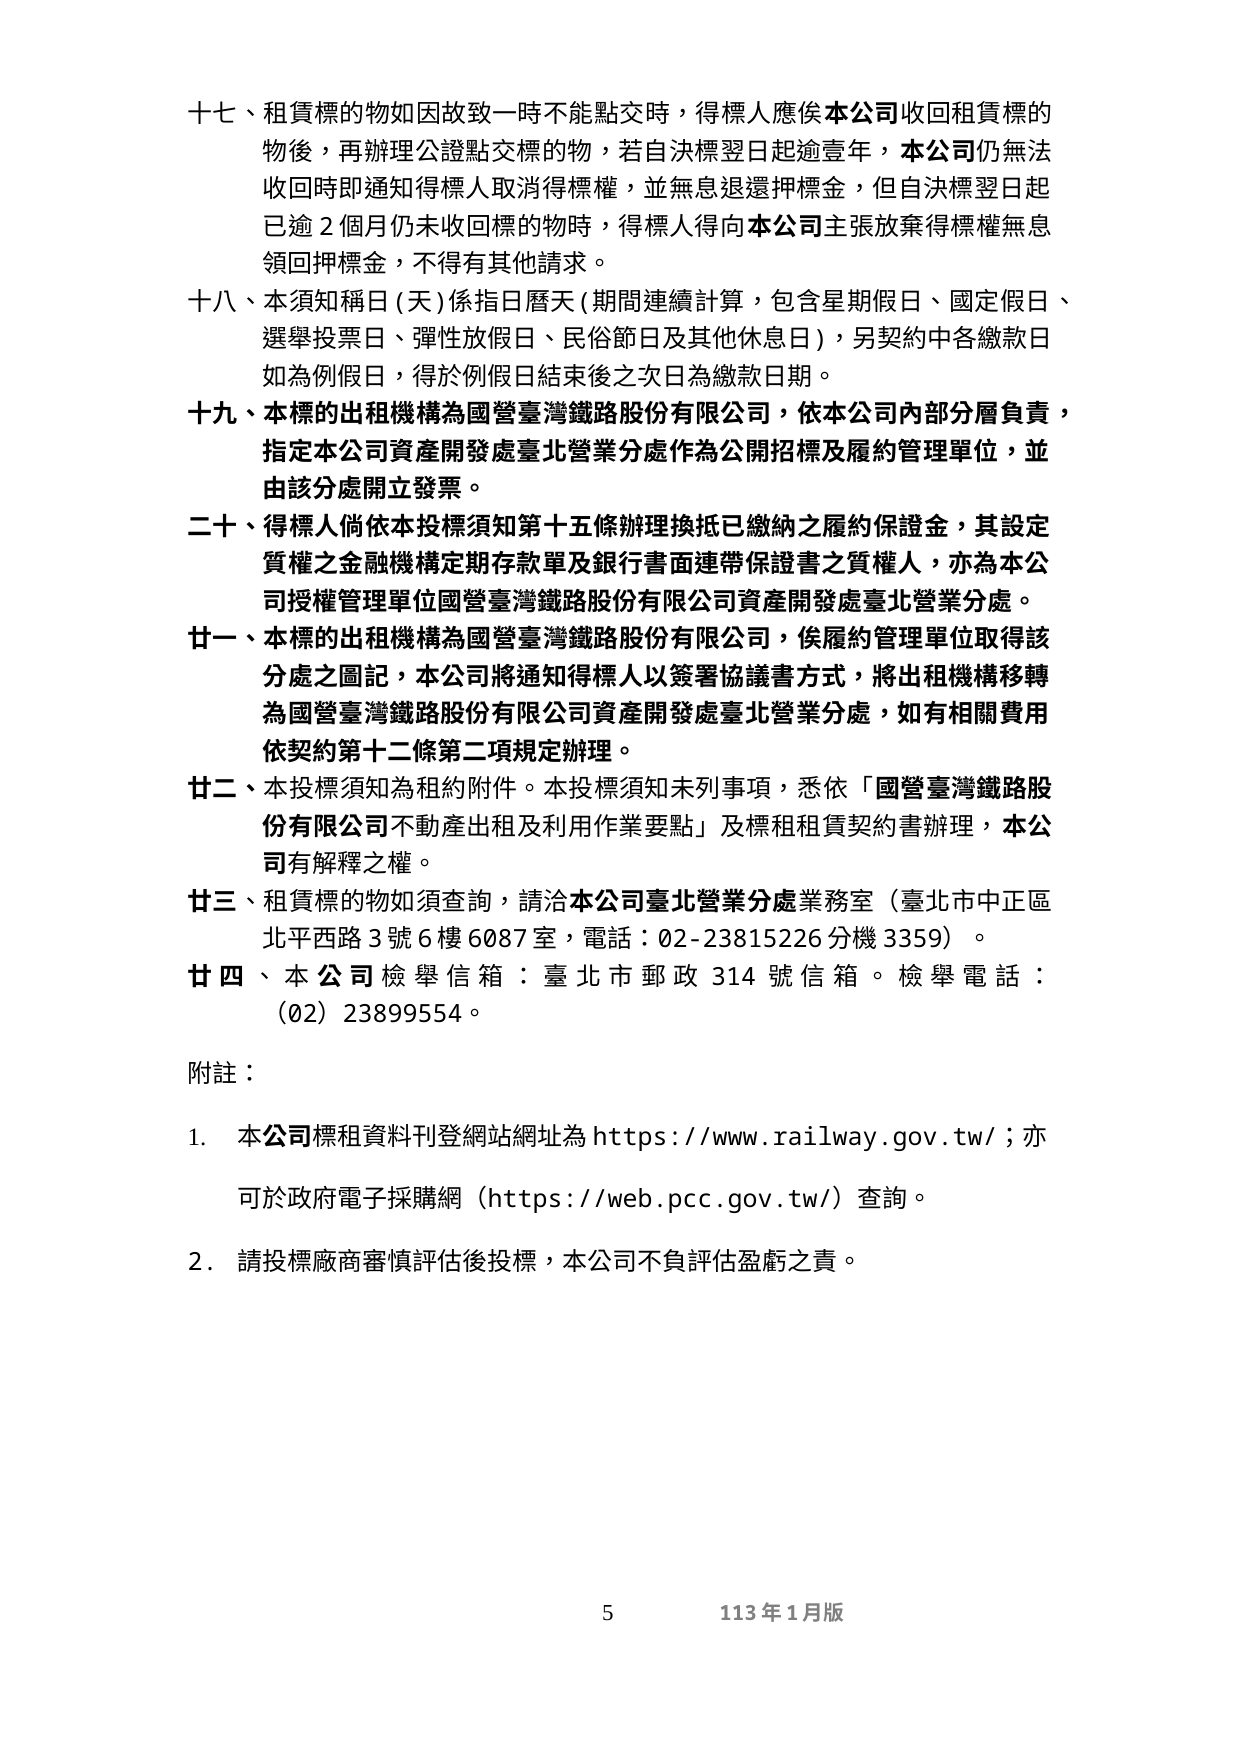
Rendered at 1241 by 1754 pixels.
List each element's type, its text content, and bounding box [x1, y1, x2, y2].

list 本公司標租資料刊登網站網址為https://www.railway.gov.tw/；亦可於政府電子採購網（https://web.pcc.gov.tw/）查詢。 [187, 1092, 1053, 1217]
text 附註： [187, 1030, 1053, 1092]
text 二十、得標人倘依本投標須知第十五條辦理換抵已繳納之履約保證金，其設定質權之金融機構定期存款單及銀行書面連帶保證書之質權人，亦為本公司授權管理單位國營臺灣鐵路股份有限公司資產開發處臺北營業分處。 [187, 505, 1053, 617]
text 十八、本須知稱日(天)係指日曆天(期間連續計算，包含星期假日、國定假日、選舉投票日、彈性放假日、民俗節日及其他休息日)，另契約中各繳款日如為例假日，得於例假日結束後之次日為繳款日期。 [187, 280, 1053, 392]
text 廿四、本公司檢舉信箱：臺北市郵政314號信箱。檢舉電話：（02）23899554。 [187, 955, 1053, 1030]
text 十九、本標的出租機構為國營臺灣鐵路股份有限公司，依本公司內部分層負責，指定本公司資產開發處臺北營業分處作為公開招標及履約管理單位，並由該分處開立發票。 [187, 392, 1053, 505]
text 廿二、本投標須知為租約附件。本投標須知未列事項，悉依「國營臺灣鐵路股份有限公司不動產出租及利用作業要點」及標租租賃契約書辦理，本公司有解釋之權。 [187, 767, 1053, 880]
text 廿三、租賃標的物如須查詢，請洽本公司臺北營業分處業務室（臺北市中正區北平西路3號6樓6087室，電話：02-23815226分機3359）。 [187, 880, 1053, 955]
text 十七、租賃標的物如因故致一時不能點交時，得標人應俟本公司收回租賃標的物後，再辦理公證點交標的物，若自決標翌日起逾壹年，本公司仍無法收回時即通知得標人取消得標權，並無息退還押標金，但自決標翌日起已逾2個月仍未收回標的物時，得標人得向本公司主張放棄得標權無息領回押標金，不得有其他請求。 [187, 92, 1053, 280]
text 廿一、本標的出租機構為國營臺灣鐵路股份有限公司，俟履約管理單位取得該分處之圖記，本公司將通知得標人以簽署協議書方式，將出租機構移轉為國營臺灣鐵路股份有限公司資產開發處臺北營業分處，如有相關費用依契約第十二條第二項規定辦理。 [187, 617, 1053, 767]
list 請投標廠商審慎評估後投標，本公司不負評估盈虧之責。 [187, 1217, 1053, 1280]
